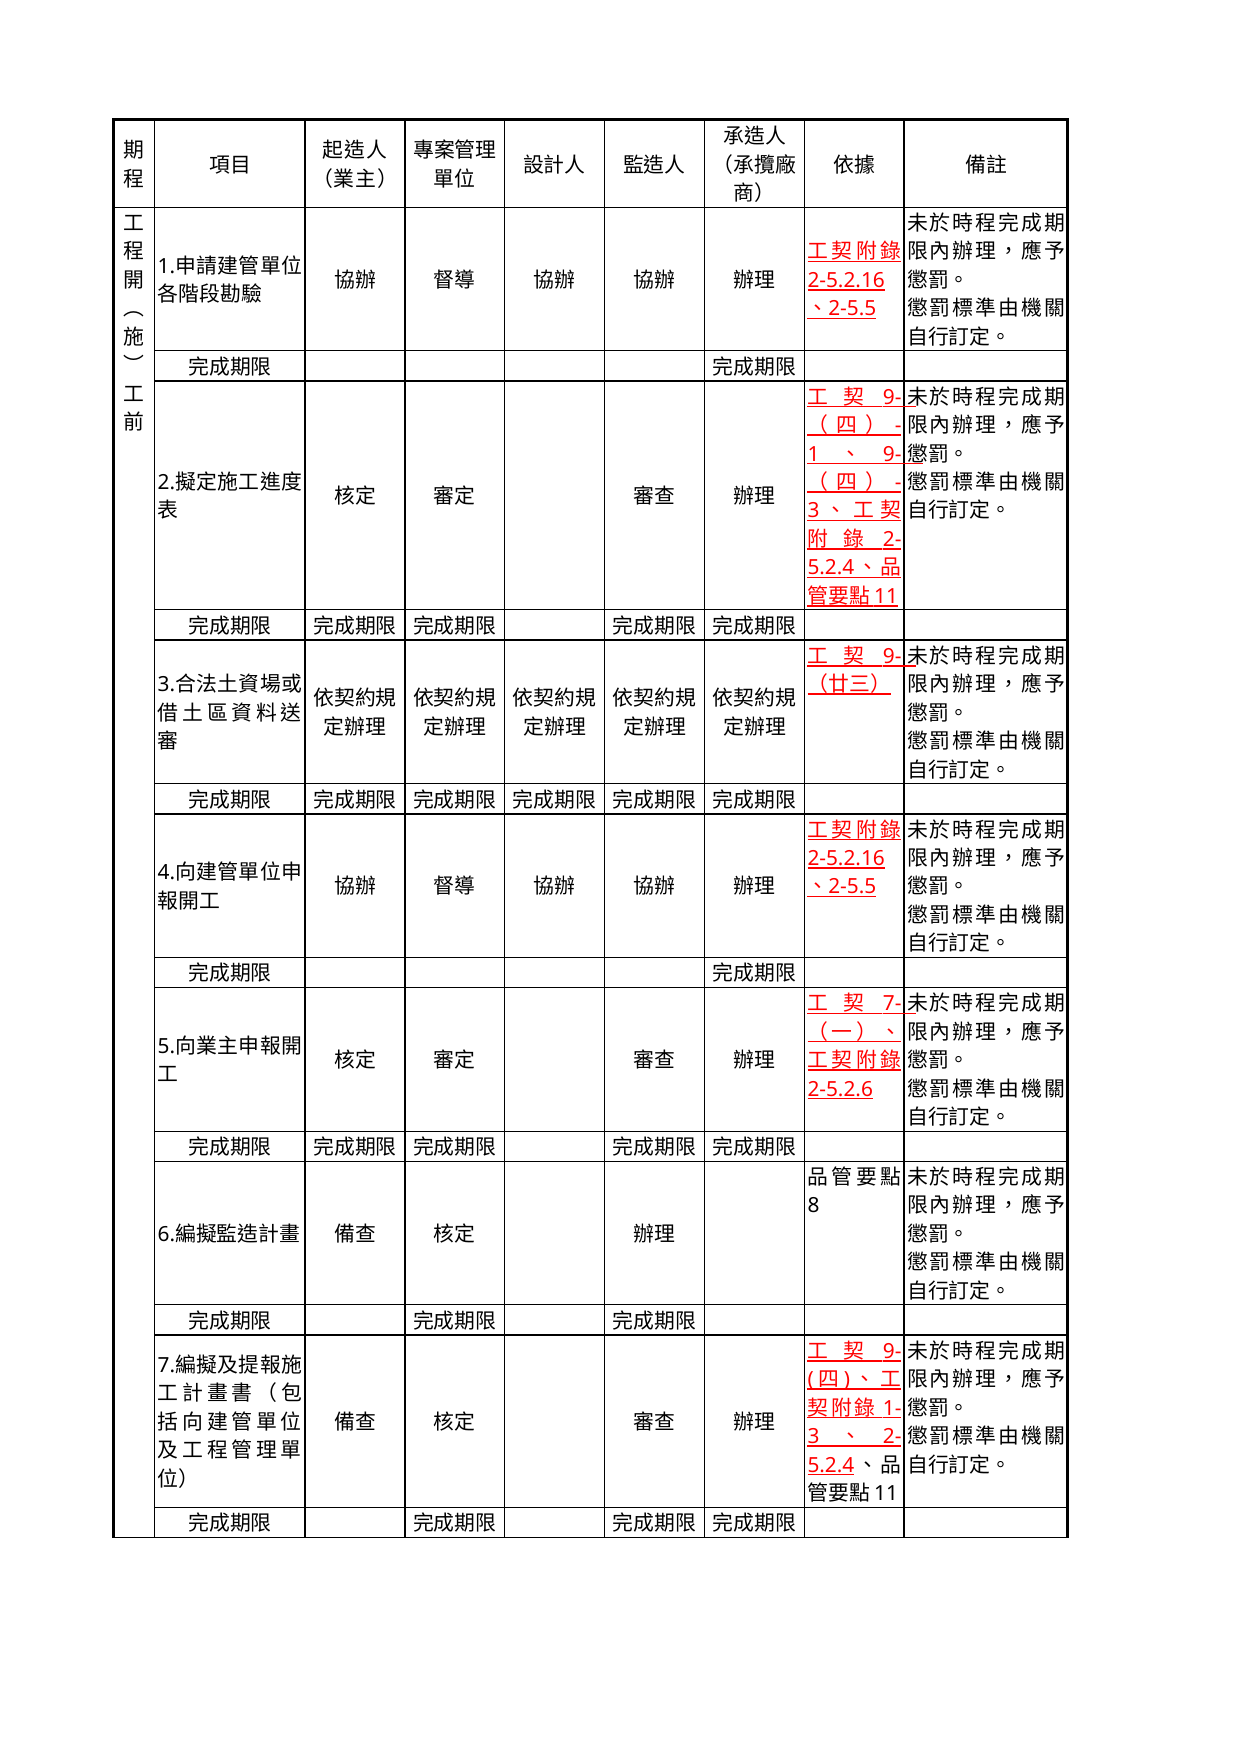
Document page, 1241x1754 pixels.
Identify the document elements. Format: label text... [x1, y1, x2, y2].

table_cell 完成期限 [406, 1508, 504, 1537]
table_cell 未於時程完成期限內辦理，應予懲罰。 懲罰標準由機關自行訂定。 [905, 641, 1066, 783]
table_cell 完成期限 [155, 1305, 304, 1334]
table_cell 完成期限 [705, 1508, 804, 1537]
table_cell [805, 784, 903, 813]
table_cell [505, 1162, 604, 1304]
table_cell 5.向業主申報開工 [155, 988, 304, 1131]
table_cell 完成期限 [406, 784, 504, 813]
table_cell 完成期限 [155, 610, 304, 639]
table_cell [805, 610, 903, 639]
table_cell [306, 351, 404, 380]
table_cell 審定 [406, 382, 504, 609]
table_cell 依契約規定辦理 [406, 641, 504, 783]
table_cell 審查 [605, 382, 704, 609]
table_cell [505, 1132, 604, 1161]
table_cell [306, 1508, 404, 1537]
table_cell [805, 1132, 903, 1161]
table_cell [805, 1305, 903, 1334]
table_cell [805, 351, 903, 380]
table_cell 6.編擬監造計畫 [155, 1162, 304, 1304]
table_header 設計人 [505, 121, 604, 207]
table_cell 辦理 [705, 988, 804, 1131]
table_cell [306, 1305, 404, 1334]
table_cell 未於時程完成期限內辦理，應予懲罰。 懲罰標準由機關自行訂定。 [905, 208, 1066, 350]
table_cell 工契7-（一）、工契附錄2-5.2.6 [805, 988, 903, 1131]
table_cell 審查 [605, 988, 704, 1131]
table_cell 完成期限 [705, 958, 804, 987]
table_cell 未於時程完成期限內辦理，應予懲罰。 懲罰標準由機關自行訂定。 [905, 815, 1066, 957]
table_cell 未於時程完成期限內辦理，應予懲罰。 懲罰標準由機關自行訂定。 [905, 1162, 1066, 1304]
table_cell 協辦 [505, 815, 604, 957]
table_cell [505, 351, 604, 380]
table_cell 完成期限 [155, 1132, 304, 1161]
table_cell [505, 382, 604, 609]
table_cell 1.申請建管單位各階段勘驗 [155, 208, 304, 350]
table_header 備註 [905, 121, 1066, 207]
table_cell [905, 1132, 1066, 1161]
table_cell 工契9-(四)、工契附錄1-3、2-5.2.4、品管要點11 [805, 1336, 903, 1507]
table_cell [406, 958, 504, 987]
table_cell 備查 [306, 1336, 404, 1507]
table_cell 完成期限 [406, 1305, 504, 1334]
table_cell 完成期限 [705, 610, 804, 639]
table_cell 完成期限 [605, 1508, 704, 1537]
table_cell 3.合法土資場或借土區資料送審 [155, 641, 304, 783]
table_cell [605, 958, 704, 987]
table_cell [905, 958, 1066, 987]
table_cell 辦理 [605, 1162, 704, 1304]
table_cell 未於時程完成期限內辦理，應予懲罰。 懲罰標準由機關自行訂定。 [905, 988, 1066, 1131]
table_cell 核定 [406, 1336, 504, 1507]
table_cell [805, 958, 903, 987]
table_cell 4.向建管單位申報開工 [155, 815, 304, 957]
table_cell [905, 351, 1066, 380]
table_cell 完成期限 [605, 784, 704, 813]
table_cell 協辦 [306, 815, 404, 957]
table_cell 審查 [605, 1336, 704, 1507]
table_cell [705, 1162, 804, 1304]
table_cell 工契附錄2-5.2.16、2-5.5 [805, 208, 903, 350]
table_header 專案管理單位 [406, 121, 504, 207]
table_cell 完成期限 [155, 958, 304, 987]
table_cell 完成期限 [406, 610, 504, 639]
table_cell [505, 958, 604, 987]
table_cell 辦理 [705, 1336, 804, 1507]
table_cell 2.擬定施工進度表 [155, 382, 304, 609]
table_cell 督導 [406, 208, 504, 350]
table_cell 依契約規定辦理 [605, 641, 704, 783]
table_cell [905, 1508, 1066, 1537]
table_cell 工契附錄2-5.2.16、2-5.5 [805, 815, 903, 957]
table_cell 核定 [306, 988, 404, 1131]
table_cell 完成期限 [306, 1132, 404, 1161]
table_cell 辦理 [705, 382, 804, 609]
table_cell 完成期限 [406, 1132, 504, 1161]
table_header 期程 [115, 121, 154, 207]
table_cell 依契約規定辦理 [306, 641, 404, 783]
table_cell 完成期限 [155, 1508, 304, 1537]
table_cell 未於時程完成期限內辦理，應予懲罰。 懲罰標準由機關自行訂定。 [905, 1336, 1066, 1507]
table_cell 辦理 [705, 815, 804, 957]
table_cell 完成期限 [155, 351, 304, 380]
table_cell [505, 1305, 604, 1334]
table_cell 完成期限 [705, 1132, 804, 1161]
table_cell 工契9-（廿三） [805, 641, 903, 783]
table_cell 核定 [406, 1162, 504, 1304]
table_cell 完成期限 [306, 610, 404, 639]
table_cell 工契9-（四）-1、9-（四）-3、工契附錄2-5.2.4、品管要點11 [805, 382, 903, 609]
table_cell 核定 [306, 382, 404, 609]
table_cell [705, 1305, 804, 1334]
table_cell [905, 1305, 1066, 1334]
table_cell 未於時程完成期限內辦理，應予懲罰。 懲罰標準由機關自行訂定。 [905, 382, 1066, 609]
table_cell 協辦 [605, 208, 704, 350]
table_cell 7.編擬及提報施工計畫書（包括向建管單位及工程管理單位） [155, 1336, 304, 1507]
table_header 監造人 [605, 121, 704, 207]
table_cell 完成期限 [605, 1305, 704, 1334]
table_cell 依契約規定辦理 [505, 641, 604, 783]
table_header 承造人（承攬廠商） [705, 121, 804, 207]
table_cell 協辦 [306, 208, 404, 350]
table_cell 完成期限 [605, 1132, 704, 1161]
table_cell [505, 1508, 604, 1537]
table_cell 品管要點8 [805, 1162, 903, 1304]
table_cell 完成期限 [705, 784, 804, 813]
table_cell 完成期限 [155, 784, 304, 813]
table_cell [805, 1508, 903, 1537]
table_header 起造人（業主） [306, 121, 404, 207]
table_cell [905, 610, 1066, 639]
table_cell [505, 1336, 604, 1507]
table_cell [605, 351, 704, 380]
table_cell 依契約規定辦理 [705, 641, 804, 783]
table_cell [306, 958, 404, 987]
table_cell 工程開︵施︶工前 [115, 208, 154, 1537]
table_cell 完成期限 [605, 610, 704, 639]
table_cell 完成期限 [306, 784, 404, 813]
table_cell [505, 988, 604, 1131]
table_cell 辦理 [705, 208, 804, 350]
table_cell [406, 351, 504, 380]
table_header 依據 [805, 121, 903, 207]
table_cell 協辦 [605, 815, 704, 957]
table_header 項目 [155, 121, 304, 207]
table_cell 督導 [406, 815, 504, 957]
table_cell 完成期限 [505, 784, 604, 813]
table_cell [905, 784, 1066, 813]
table_cell 完成期限 [705, 351, 804, 380]
table_cell 審定 [406, 988, 504, 1131]
table_cell 備查 [306, 1162, 404, 1304]
table_cell [505, 610, 604, 639]
table_cell 協辦 [505, 208, 604, 350]
